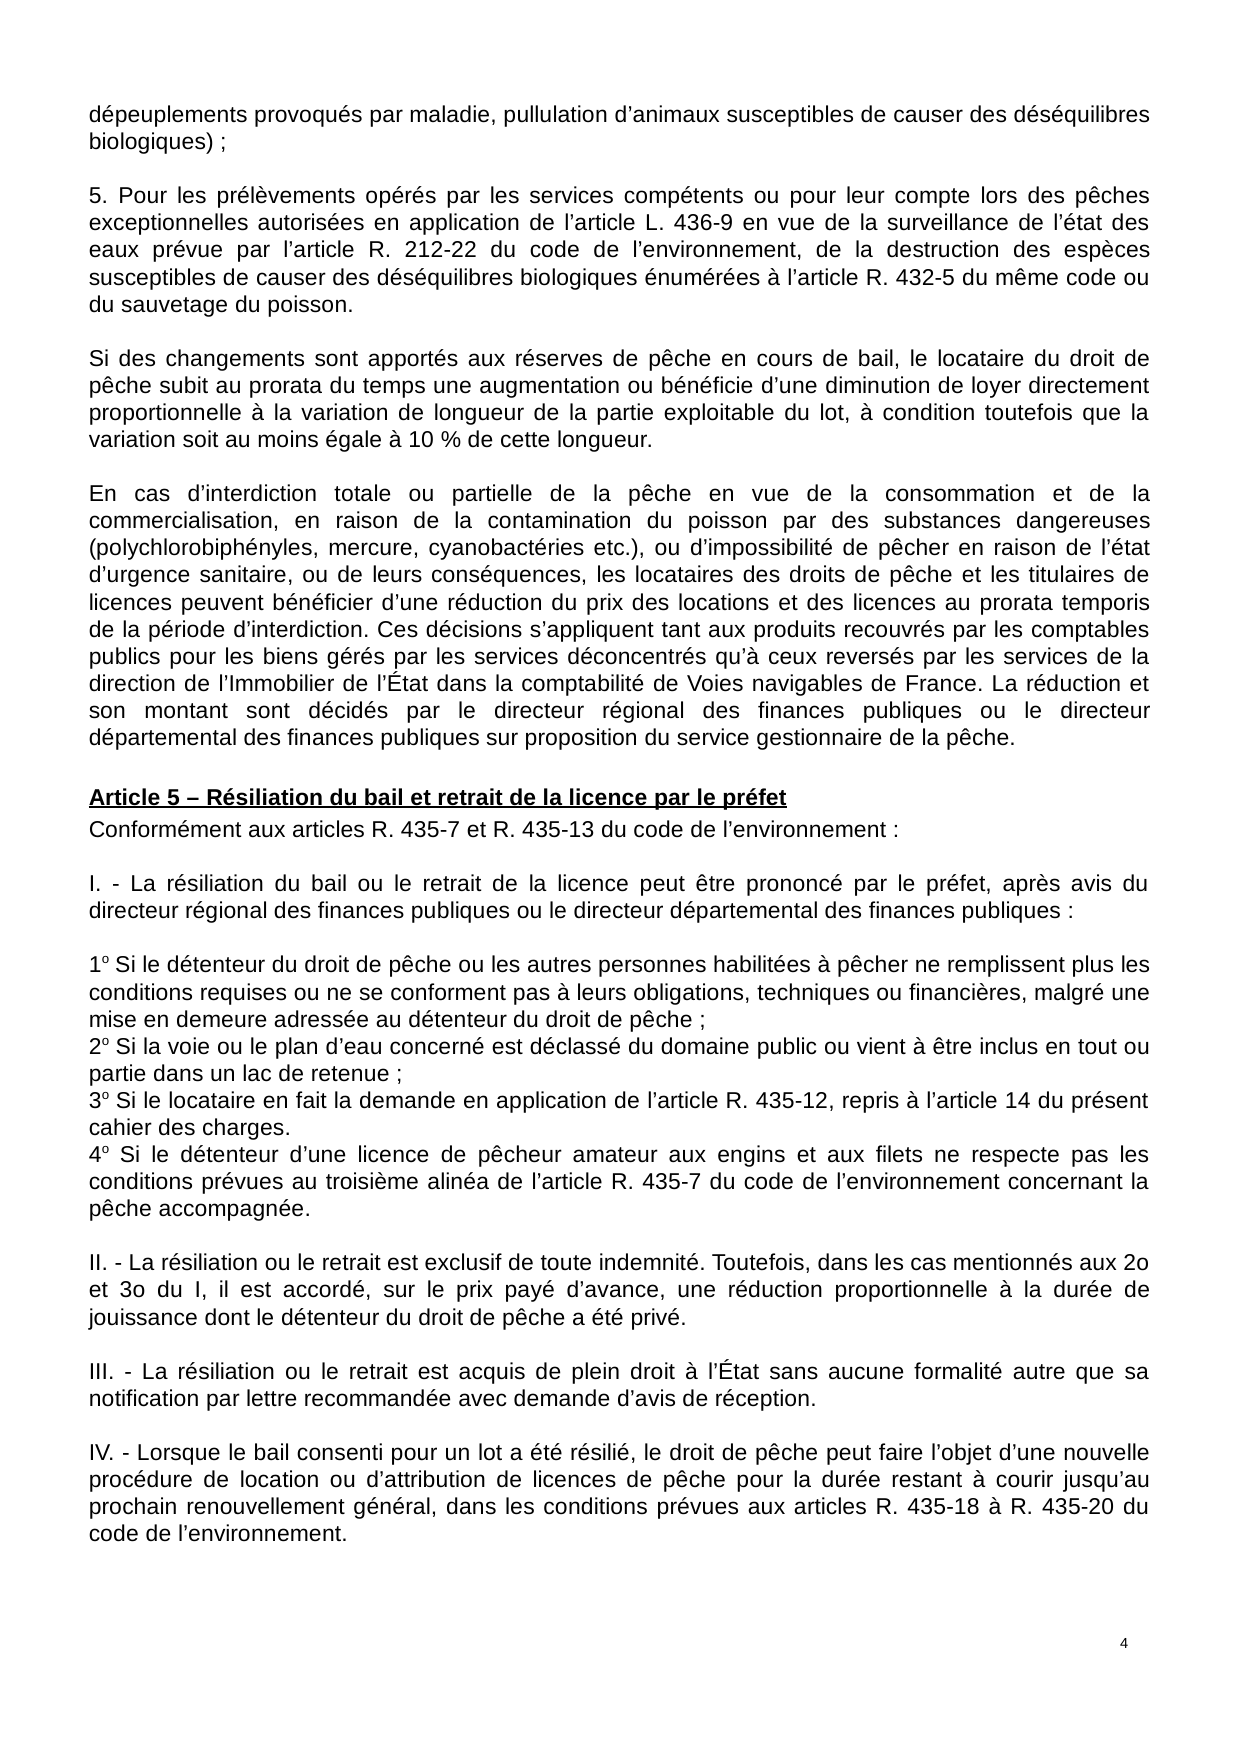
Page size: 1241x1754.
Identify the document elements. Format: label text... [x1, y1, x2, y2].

text 4o Si le détenteur d’une licence de pêcheur amateur aux engins et aux filets ne respecte pas les conditions prévues au troisième alinéa de l’article R. 435-7 du code de l’environnement concernant la pêche accompagnée. [88, 1140, 1152, 1222]
text Si des changements sont apportés aux réserves de pêche en cours de bail, le locataire du droit de pêche subit au prorata du temps une augmentation ou bénéficie d’une diminution de loyer directement proportionnelle à la variation de longueur de la partie exploitable du lot, à condition toutefois que la variation soit au moins égale à 10 % de cette longueur. [88, 344, 1152, 452]
text dépeuplements provoqués par maladie, pullulation d’animaux susceptibles de causer des déséquilibres biologiques) ; [88, 100, 1152, 154]
text En cas d’interdiction totale ou partielle de la pêche en vue de la consommation et de la commercialisation, en raison de la contamination du poisson par des substances dangereuses (polychlorobiphényles, mercure, cyanobactéries etc.), ou d’impossibilité de pêcher en raison de l’état d’urgence sanitaire, ou de leurs conséquences, les locataires des droits de pêche et les titulaires de licences peuvent bénéficier d’une réduction du prix des locations et des licences au prorata temporis de la période d’interdiction. Ces décisions s’appliquent tant aux produits recouvrés par les comptables publics pour les biens gérés par les services déconcentrés qu’à ceux reversés par les services de la direction de l’Immobilier de l’État dans la comptabilité de Voies navigables de France. La réduction et son montant sont décidés par le directeur régional des finances publiques ou le directeur départemental des finances publiques sur proposition du service gestionnaire de la pêche. [88, 479, 1152, 750]
text 2o Si la voie ou le plan d’eau concerné est déclassé du domaine public ou vient à être inclus en tout ou partie dans un lac de retenue ; [88, 1032, 1152, 1086]
text II. - La résiliation ou le retrait est exclusif de toute indemnité. Toutefois, dans les cas mentionnés aux 2o et 3o du I, il est accordé, sur le prix payé d’avance, une réduction proportionnelle à la durée de jouissance dont le détenteur du droit de pêche a été privé. [88, 1249, 1152, 1330]
text I. - La résiliation du bail ou le retrait de la licence peut être prononcé par le préfet, après avis du directeur régional des finances publiques ou le directeur départemental des finances publiques : [88, 869, 1152, 924]
text III. - La résiliation ou le retrait est acquis de plein droit à l’État sans aucune formalité autre que sa notification par lettre recommandée avec demande d’avis de réception. [88, 1357, 1152, 1411]
text 1o Si le détenteur du droit de pêche ou les autres personnes habilitées à pêcher ne remplissent plus les conditions requises ou ne se conforment pas à leurs obligations, techniques ou financières, malgré une mise en demeure adressée au détenteur du droit de pêche ; [88, 951, 1152, 1032]
text 5. Pour les prélèvements opérés par les services compétents ou pour leur compte lors des pêches exceptionnelles autorisées en application de l’article L. 436-9 en vue de la surveillance de l’état des eaux prévue par l’article R. 212-22 du code de l’environnement, de la destruction des espèces susceptibles de causer des déséquilibres biologiques énumérées à l’article R. 432-5 du même code ou du sauvetage du poisson. [88, 182, 1152, 317]
text 3o Si le locataire en fait la demande en application de l’article R. 435-12, repris à l’article 14 du présent cahier des charges. [88, 1086, 1152, 1140]
text Conformément aux articles R. 435-7 et R. 435-13 du code de l’environnement : [88, 815, 1152, 842]
text Article 5 – Résiliation du bail et retrait de la licence par le préfet [88, 783, 1152, 810]
text IV. - Lorsque le bail consenti pour un lot a été résilié, le droit de pêche peut faire l’objet d’une nouvelle procédure de location ou d’attribution de licences de pêche pour la durée restant à courir jusqu’au prochain renouvellement général, dans les conditions prévues aux articles R. 435-18 à R. 435-20 du code de l’environnement. [88, 1438, 1152, 1547]
